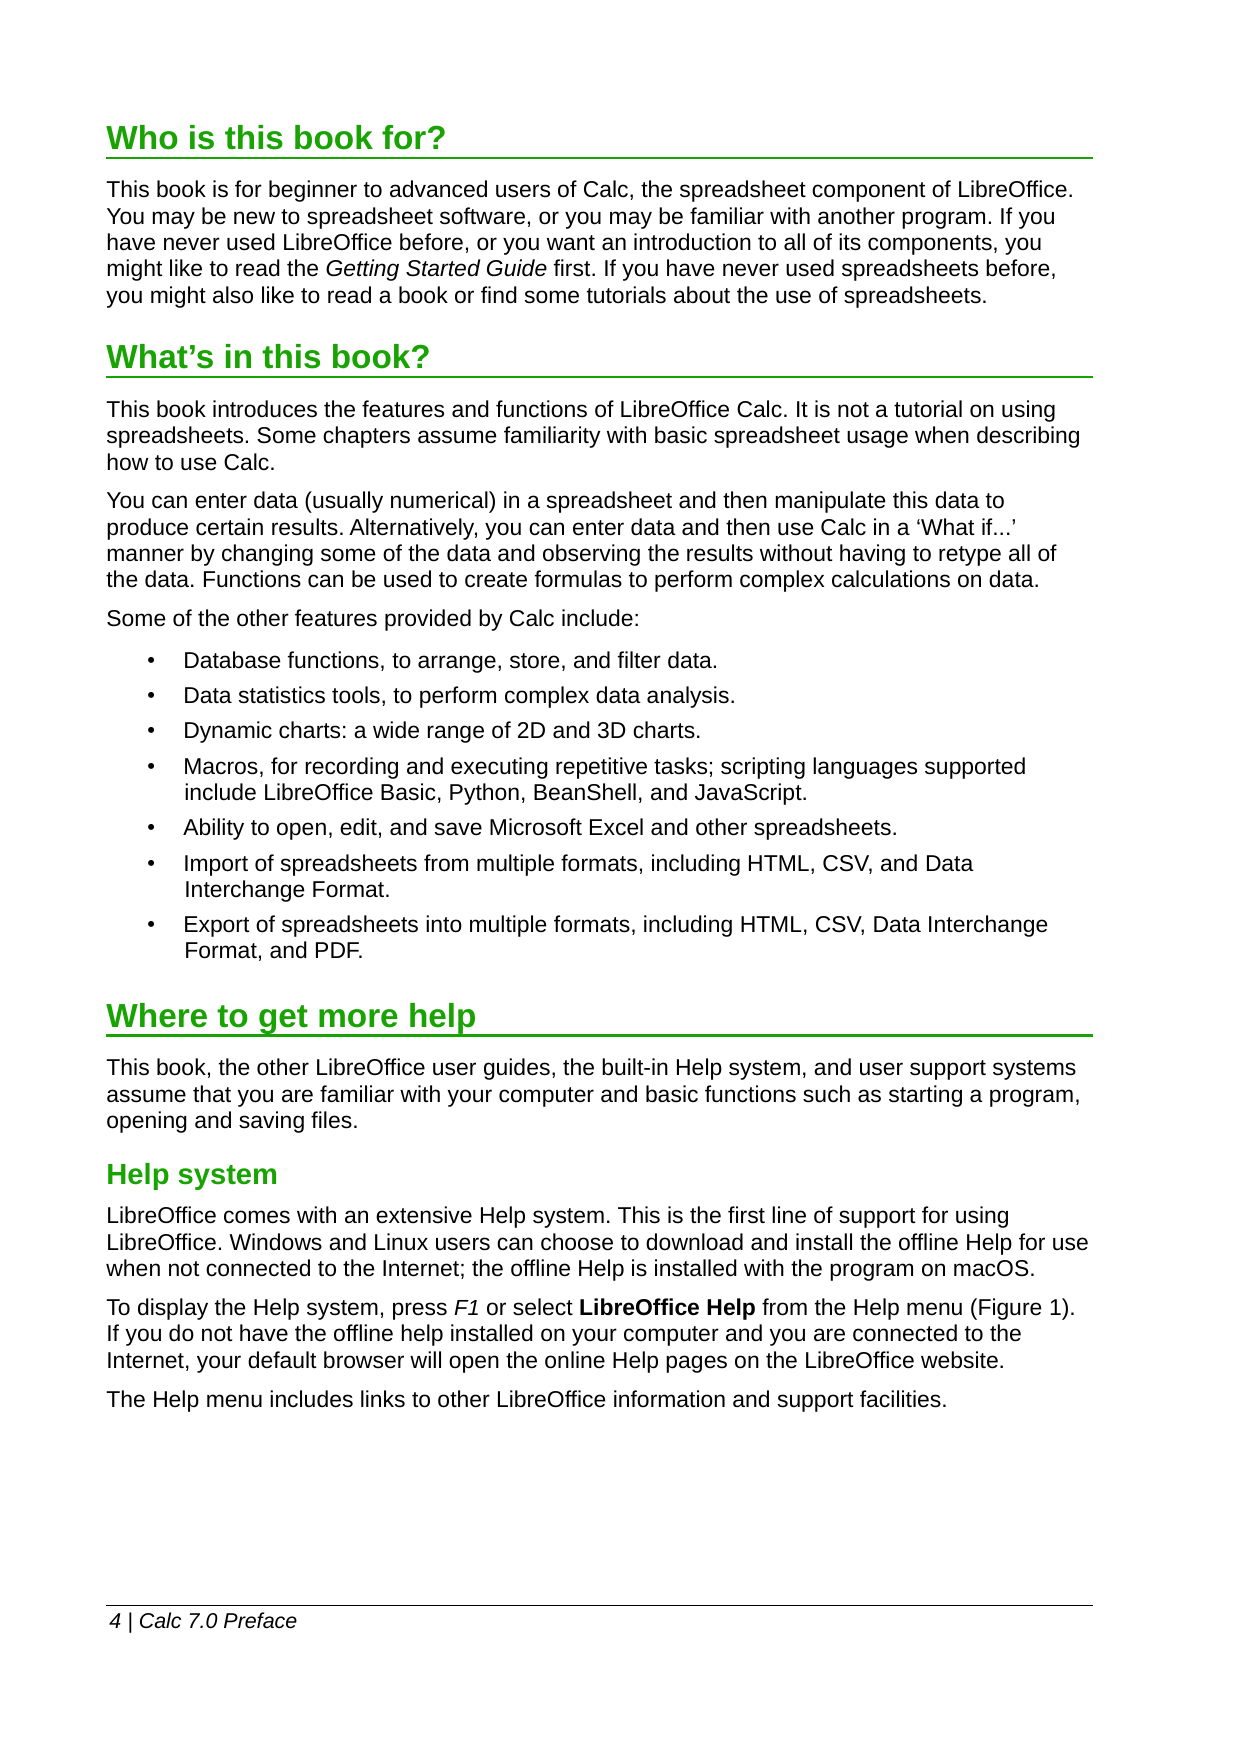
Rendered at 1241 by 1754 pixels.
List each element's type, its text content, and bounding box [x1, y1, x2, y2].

list Macros, for recording and executing repetitive tasks; scripting languages supported include LibreOffice Basic, Python, BeanShell, and JavaScript. [144, 750, 1093, 805]
text The Help menu includes links to other LibreOffice information and support facilities. [106, 1386, 1093, 1412]
subtitle Help system [106, 1157, 1093, 1191]
list Export of spreadsheets into multiple formats, including HTML, CSV, Data Interchange Format, and PDF. [144, 908, 1093, 967]
text LibreOffice comes with an extensive Help system. This is the first line of support for using LibreOffice. Windows and Linux users can choose to download and install the offline Help for use when not connected to the Internet; the offline Help is installed with the program on macOS. [106, 1202, 1093, 1281]
list Data statistics tools, to perform complex data analysis. [144, 679, 1093, 709]
text This book is for beginner to advanced users of Calc, the spreadsheet component of LibreOffice. You may be new to spreadsheet software, or you may be familiar with another program. If you have never used LibreOffice before, or you want an introduction to all of its components, you might like to read the Getting Started Guide first. If you have never used spreadsheets before, you might also like to read a book or find some tutorials about the use of spreadsheets. [106, 176, 1093, 308]
list Import of spreadsheets from multiple formats, including HTML, CSV, and Data Interchange Format. [144, 847, 1093, 902]
text To display the Help system, press F1 or select LibreOffice Help from the Help menu (Figure 1). If you do not have the offline help installed on your computer and you are connected to the Internet, your default browser will open the online Help pages on the LibreOffice website. [106, 1294, 1093, 1373]
list Ability to open, edit, and save Microsoft Excel and other spreadsheets. [144, 811, 1093, 841]
subtitle Who is this book for? [106, 118, 1093, 157]
text This book introduces the features and functions of LibreOffice Calc. It is not a tutorial on using spreadsheets. Some chapters assume familiarity with basic spreadsheet usage when describing how to use Calc. [106, 396, 1093, 475]
list Database functions, to arrange, store, and filter data. [144, 644, 1093, 673]
text This book, the other LibreOffice user guides, the built-in Help system, and user support systems assume that you are familiar with your computer and basic functions such as starting a program, opening and saving files. [106, 1054, 1093, 1133]
text Some of the other features provided by Calc include: [106, 605, 1093, 632]
text You can enter data (usually numerical) in a spreadsheet and then manipulate this data to produce certain results. Alternatively, you can enter data and then use Calc in a ‘What if...’ manner by changing some of the data and observing the results without having to retype all of the data. Functions can be used to create formulas to perform complex calculations on data. [106, 487, 1093, 593]
subtitle Where to get more help [106, 996, 1093, 1034]
list Dynamic charts: a wide range of 2D and 3D charts. [144, 714, 1093, 744]
subtitle What’s in this book? [106, 338, 1093, 376]
